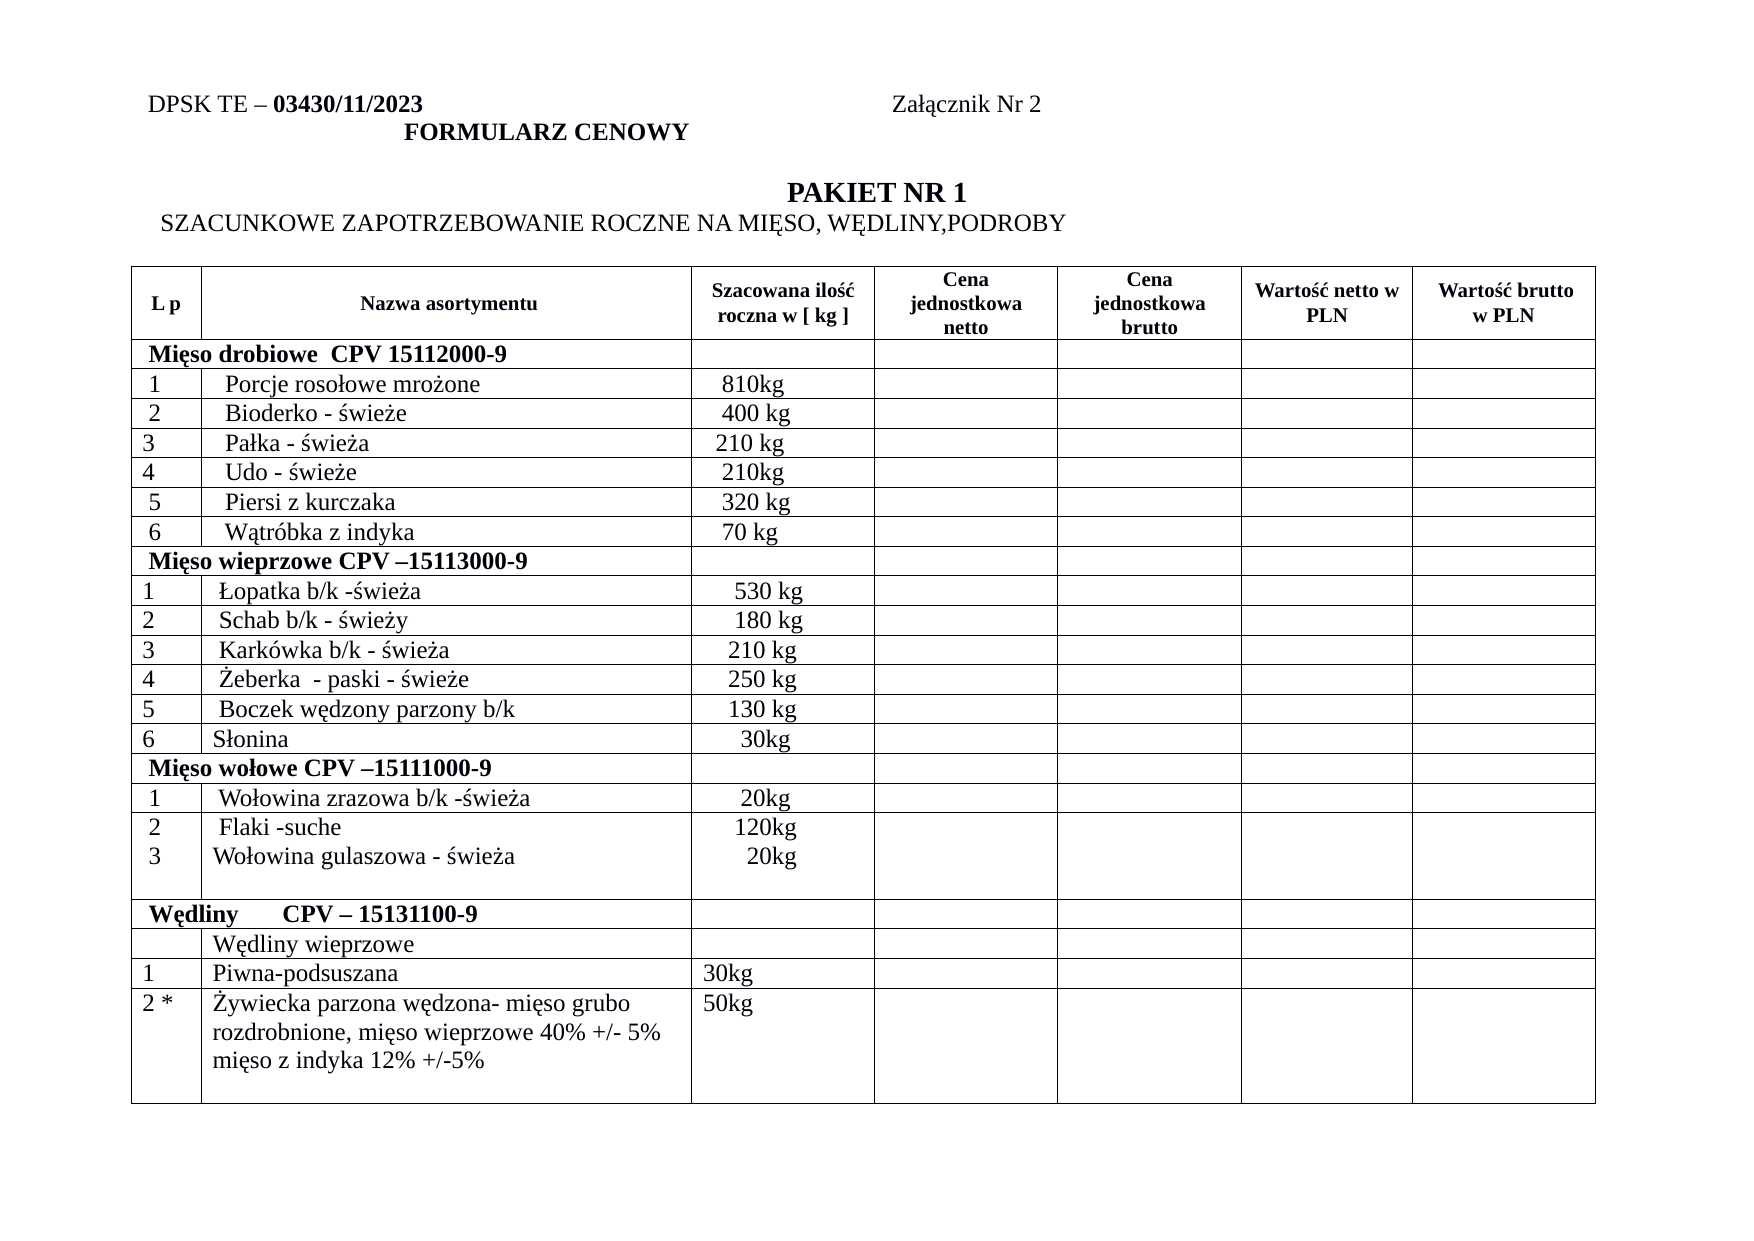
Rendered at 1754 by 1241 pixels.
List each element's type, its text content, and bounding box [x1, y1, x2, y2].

table_cell 30kg [692, 959, 874, 987]
table_cell [1058, 813, 1241, 899]
table_cell [1413, 959, 1595, 987]
table_cell [1242, 754, 1412, 782]
table_cell [875, 429, 1057, 457]
table_cell 320 kg [692, 488, 874, 516]
table_cell 6 [132, 517, 201, 546]
table_cell [1058, 399, 1241, 427]
table_cell [1058, 929, 1241, 958]
table_cell [1242, 458, 1412, 487]
table_cell [1413, 695, 1595, 723]
table_cell [1413, 929, 1595, 958]
table_cell Porcje rosołowe mrożone [202, 369, 691, 398]
table_cell Piersi z kurczaka [202, 488, 691, 516]
table_cell [692, 929, 874, 958]
table_cell 250 kg [692, 665, 874, 694]
table_cell Karkówka b/k - świeża [202, 636, 691, 664]
table_cell [1058, 724, 1241, 753]
table_cell [875, 340, 1057, 368]
table_cell [1058, 959, 1241, 987]
table_cell [132, 929, 201, 958]
table_cell 1 [132, 369, 201, 398]
table_cell [1242, 724, 1412, 753]
table_cell Wątróbka z indyka [202, 517, 691, 546]
table_cell Mięso drobiowe CPV 15112000-9 [132, 340, 691, 368]
table_cell Mięso wieprzowe CPV –15113000-9 [132, 547, 691, 575]
table_cell [1413, 606, 1595, 634]
table_cell [1413, 429, 1595, 457]
table_cell 210kg [692, 458, 874, 487]
table_cell [1058, 488, 1241, 516]
table_cell 20kg [692, 784, 874, 812]
table_cell [1413, 784, 1595, 812]
table_cell [1058, 340, 1241, 368]
table_cell [1242, 547, 1412, 575]
text FORMULARZ CENOWY [148, 117, 1606, 146]
table_cell [875, 754, 1057, 782]
table_cell 2 [132, 399, 201, 427]
table_cell [1058, 989, 1241, 1103]
table_cell [1058, 369, 1241, 398]
table_cell [875, 517, 1057, 546]
table_cell [1242, 576, 1412, 605]
table_cell [1413, 517, 1595, 546]
table_cell [875, 989, 1057, 1103]
table_cell [1413, 724, 1595, 753]
table_cell 2 [132, 606, 201, 634]
table_cell [1242, 695, 1412, 723]
table_cell Pałka - świeża [202, 429, 691, 457]
table_cell [1413, 665, 1595, 694]
table_cell Piwna-podsuszana [202, 959, 691, 987]
table_cell [1242, 665, 1412, 694]
table_cell [1242, 399, 1412, 427]
table_cell [875, 488, 1057, 516]
table_cell [1058, 458, 1241, 487]
table_cell [875, 900, 1057, 928]
table_cell 2 3 [132, 813, 201, 899]
table_cell [1058, 429, 1241, 457]
table_cell [1413, 636, 1595, 664]
table_cell Flaki -suche Wołowina gulaszowa - świeża [202, 813, 691, 899]
table_cell [692, 340, 874, 368]
table_cell Żywiecka parzona wędzona- mięso grubo rozdrobnione, mięso wieprzowe 40% +/- 5% mięso z indyka 12% +/-5% [202, 989, 691, 1103]
table_cell [1242, 429, 1412, 457]
table_cell [1242, 488, 1412, 516]
table_cell 50kg [692, 989, 874, 1103]
table_cell [1242, 369, 1412, 398]
table_cell [1242, 606, 1412, 634]
table_cell 1 [132, 959, 201, 987]
table_header L p [132, 267, 201, 339]
text DPSK TE – 03430/11/2023 Załącznik Nr 2 [148, 89, 1606, 117]
table_cell [875, 636, 1057, 664]
table_cell [875, 724, 1057, 753]
table_cell [875, 665, 1057, 694]
table_cell 3 [132, 636, 201, 664]
table_cell [1058, 517, 1241, 546]
table_cell [875, 959, 1057, 987]
table_cell [1413, 369, 1595, 398]
table_cell [1242, 813, 1412, 899]
table_cell Udo - świeże [202, 458, 691, 487]
table_cell 2 * [132, 989, 201, 1103]
table_cell [1413, 458, 1595, 487]
table_cell [875, 547, 1057, 575]
table_cell Żeberka - paski - świeże [202, 665, 691, 694]
table_cell [1242, 989, 1412, 1103]
table_cell [1058, 784, 1241, 812]
table_cell [875, 576, 1057, 605]
table_header Wartość brutto w PLN [1413, 267, 1595, 339]
table_cell Schab b/k - świeży [202, 606, 691, 634]
table_cell 130 kg [692, 695, 874, 723]
table_cell [1413, 989, 1595, 1103]
table_cell 400 kg [692, 399, 874, 427]
table_cell 30kg [692, 724, 874, 753]
table_cell 1 [132, 576, 201, 605]
table_cell 5 [132, 488, 201, 516]
table_header Cena jednostkowa brutto [1058, 267, 1241, 339]
table_cell Słonina [202, 724, 691, 753]
table_cell [875, 399, 1057, 427]
table_cell [1413, 900, 1595, 928]
table_cell [875, 695, 1057, 723]
table_cell [1242, 636, 1412, 664]
text PAKIET NR 1 [148, 175, 1606, 208]
table_cell [875, 813, 1057, 899]
table_cell 6 [132, 724, 201, 753]
table_cell [1413, 813, 1595, 899]
table_header Cena jednostkowa netto [875, 267, 1057, 339]
table_header Wartość netto w PLN [1242, 267, 1412, 339]
table_cell 5 [132, 695, 201, 723]
table_cell [1242, 929, 1412, 958]
table_cell [875, 606, 1057, 634]
subtitle SZACUNKOWE ZAPOTRZEBOWANIE ROCZNE NA MIĘSO, WĘDLINY,PODROBY [148, 208, 1606, 237]
table_cell [1058, 900, 1241, 928]
table_cell [1413, 547, 1595, 575]
table_cell [1413, 399, 1595, 427]
table_cell [692, 547, 874, 575]
table_cell Łopatka b/k -świeża [202, 576, 691, 605]
table_cell Wołowina zrazowa b/k -świeża [202, 784, 691, 812]
table_cell [875, 369, 1057, 398]
table_cell [1058, 576, 1241, 605]
table_cell 810kg [692, 369, 874, 398]
table_cell [692, 900, 874, 928]
table_cell [1413, 754, 1595, 782]
table_cell [1058, 547, 1241, 575]
table_cell [875, 458, 1057, 487]
table_cell [1413, 488, 1595, 516]
table_cell 210 kg [692, 429, 874, 457]
table_cell Boczek wędzony parzony b/k [202, 695, 691, 723]
table_cell 210 kg [692, 636, 874, 664]
table_cell [1058, 636, 1241, 664]
table_cell 1 [132, 784, 201, 812]
table_cell Wędliny CPV – 15131100-9 [132, 900, 691, 928]
table_cell [1413, 576, 1595, 605]
table_cell 3 [132, 429, 201, 457]
table_header Szacowana ilość roczna w [ kg ] [692, 267, 874, 339]
table_cell [1242, 959, 1412, 987]
table_cell 180 kg [692, 606, 874, 634]
table_cell Mięso wołowe CPV –15111000-9 [132, 754, 691, 782]
table_cell [1058, 695, 1241, 723]
table_cell [1242, 784, 1412, 812]
table_cell Bioderko - świeże [202, 399, 691, 427]
table_cell [1058, 754, 1241, 782]
table_cell [1058, 665, 1241, 694]
table_cell 4 [132, 458, 201, 487]
table_cell 4 [132, 665, 201, 694]
table_cell [692, 754, 874, 782]
table_cell [1413, 340, 1595, 368]
table_cell 70 kg [692, 517, 874, 546]
table_cell 120kg 20kg [692, 813, 874, 899]
table_cell 530 kg [692, 576, 874, 605]
table_cell [1242, 900, 1412, 928]
table_cell [875, 929, 1057, 958]
table_cell [1242, 517, 1412, 546]
table_cell [1058, 606, 1241, 634]
table_cell Wędliny wieprzowe [202, 929, 691, 958]
table_header Nazwa asortymentu [202, 267, 691, 339]
table_cell [875, 784, 1057, 812]
table_cell [1242, 340, 1412, 368]
